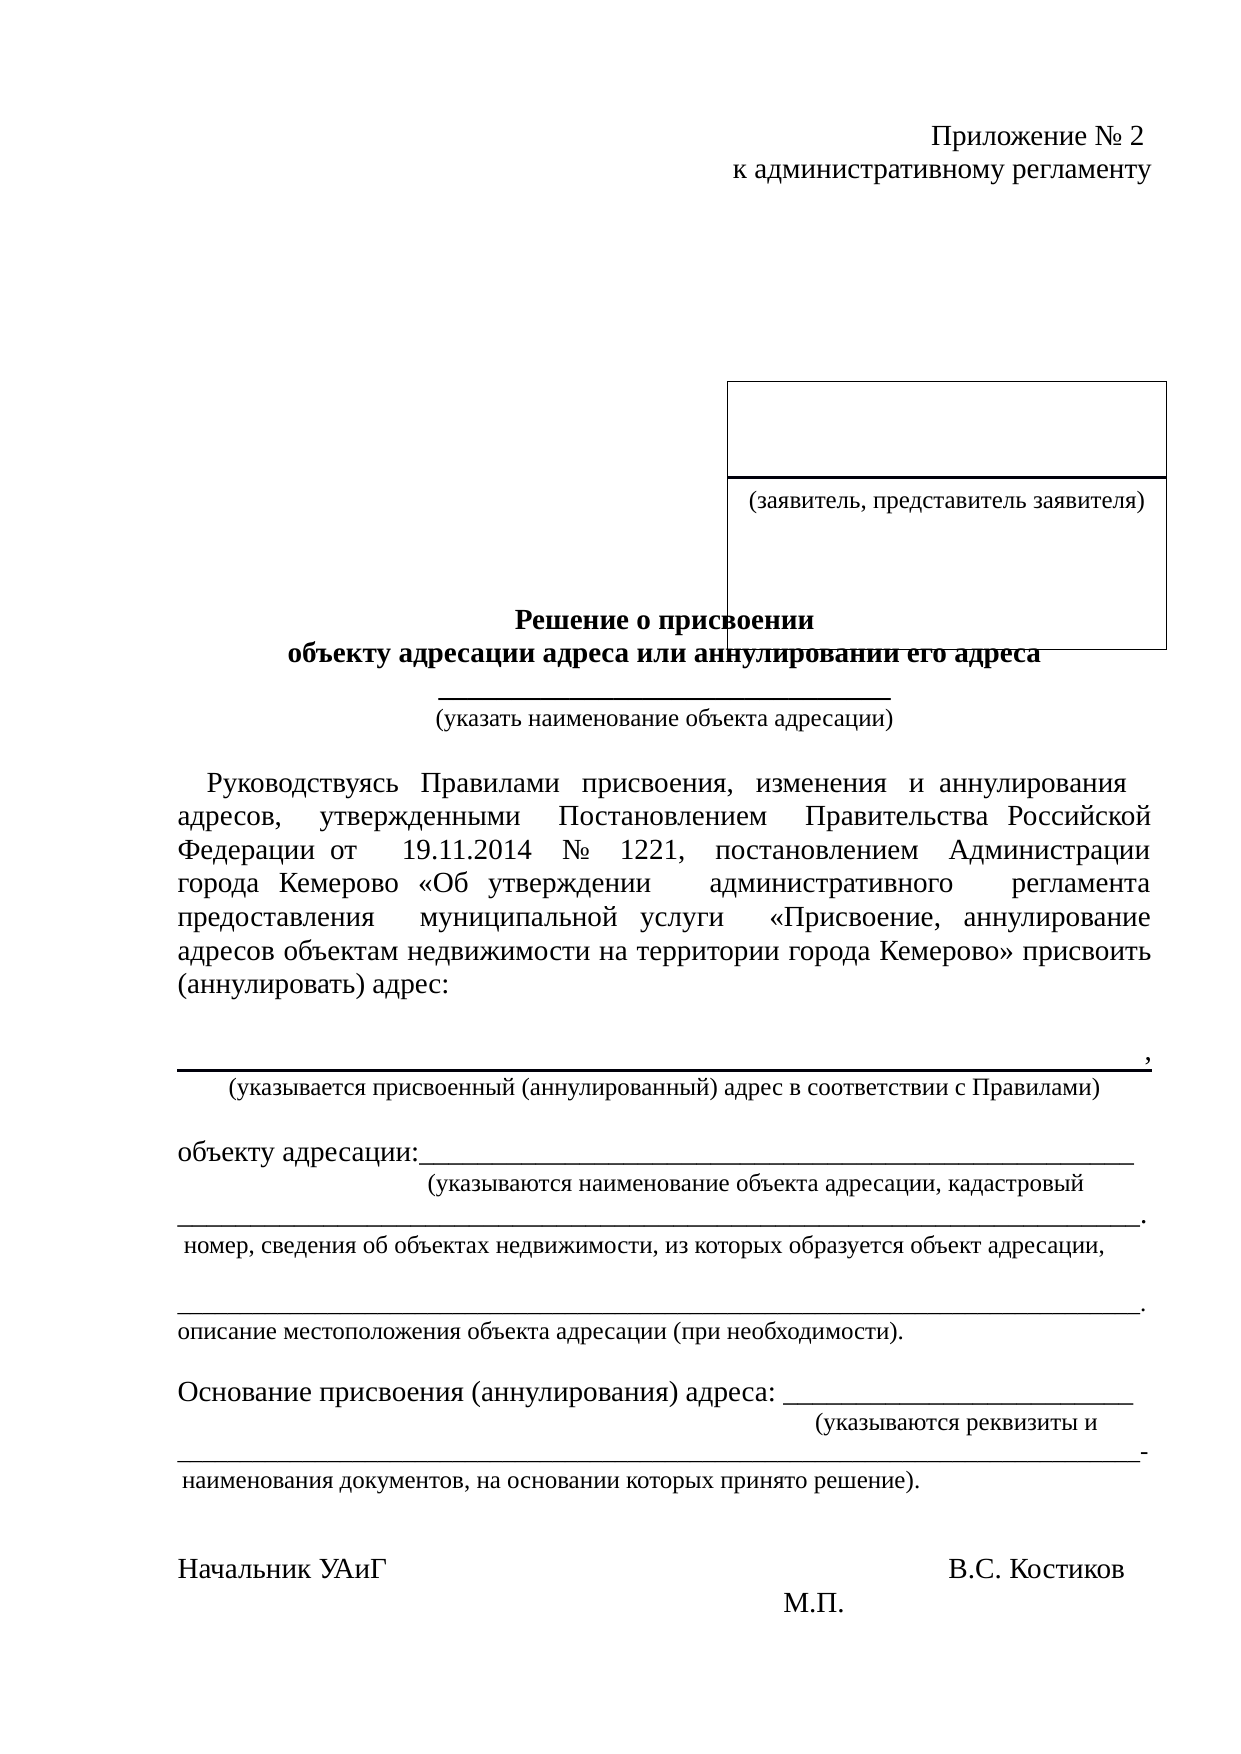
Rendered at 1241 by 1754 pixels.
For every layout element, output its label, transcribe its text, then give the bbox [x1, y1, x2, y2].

text (указываются наименование объекта адресации, кадастровый [177, 1168, 1152, 1197]
text (указать наименование объекта адресации) [177, 703, 1152, 731]
text (заявитель, представитель заявителя) [728, 485, 1166, 514]
text описание местоположения объекта адресации (при необходимости). [177, 1316, 1152, 1345]
text Руководствуясь Правилами присвоения, изменения и аннулирования [177, 765, 1152, 798]
text Приложение № 2 [177, 118, 1152, 152]
text , [177, 1033, 1152, 1069]
text объекту адресации:_________________________________________________ [177, 1134, 1152, 1168]
text наименования документов, на основании которых принято решение). [177, 1465, 1152, 1494]
text _____________________________________________________________________________- [177, 1436, 1152, 1465]
text _____________________________________________________________________________. [177, 1288, 1152, 1316]
text _______________________________ [177, 669, 1152, 703]
text к административному регламенту [177, 152, 1152, 185]
text Начальник УАиГ В.С. Костиков [177, 1551, 1152, 1585]
text __________________________________________________________________. [177, 1197, 1152, 1230]
text (указывается присвоенный (аннулированный) адрес в соответствии с Правилами) [177, 1072, 1152, 1101]
text Основание присвоения (аннулирования) адреса: ________________________ [177, 1374, 1152, 1407]
text адресов, утвержденными Постановлением Правительства Российской Федерации от 19.11.2014 № 1221, постановлением Администрации города Кемерово «Об утверждении административного регламента предоставления муниципальной услуги «Присвоение, аннулирование адресов объектам недвижимости на территории города Кемерово» присвоить (аннулировать) адрес: [177, 798, 1152, 1000]
text Решение о присвоении [728, 602, 1152, 636]
text М.П. [177, 1585, 1152, 1618]
text Решение о присвоении [177, 602, 727, 636]
text номер, сведения об объектах недвижимости, из которых образуется объект адресации, [177, 1230, 1152, 1259]
text объекту адресации адреса или аннулировании его адреса [177, 636, 1152, 669]
text (указываются реквизиты и [177, 1407, 1152, 1436]
